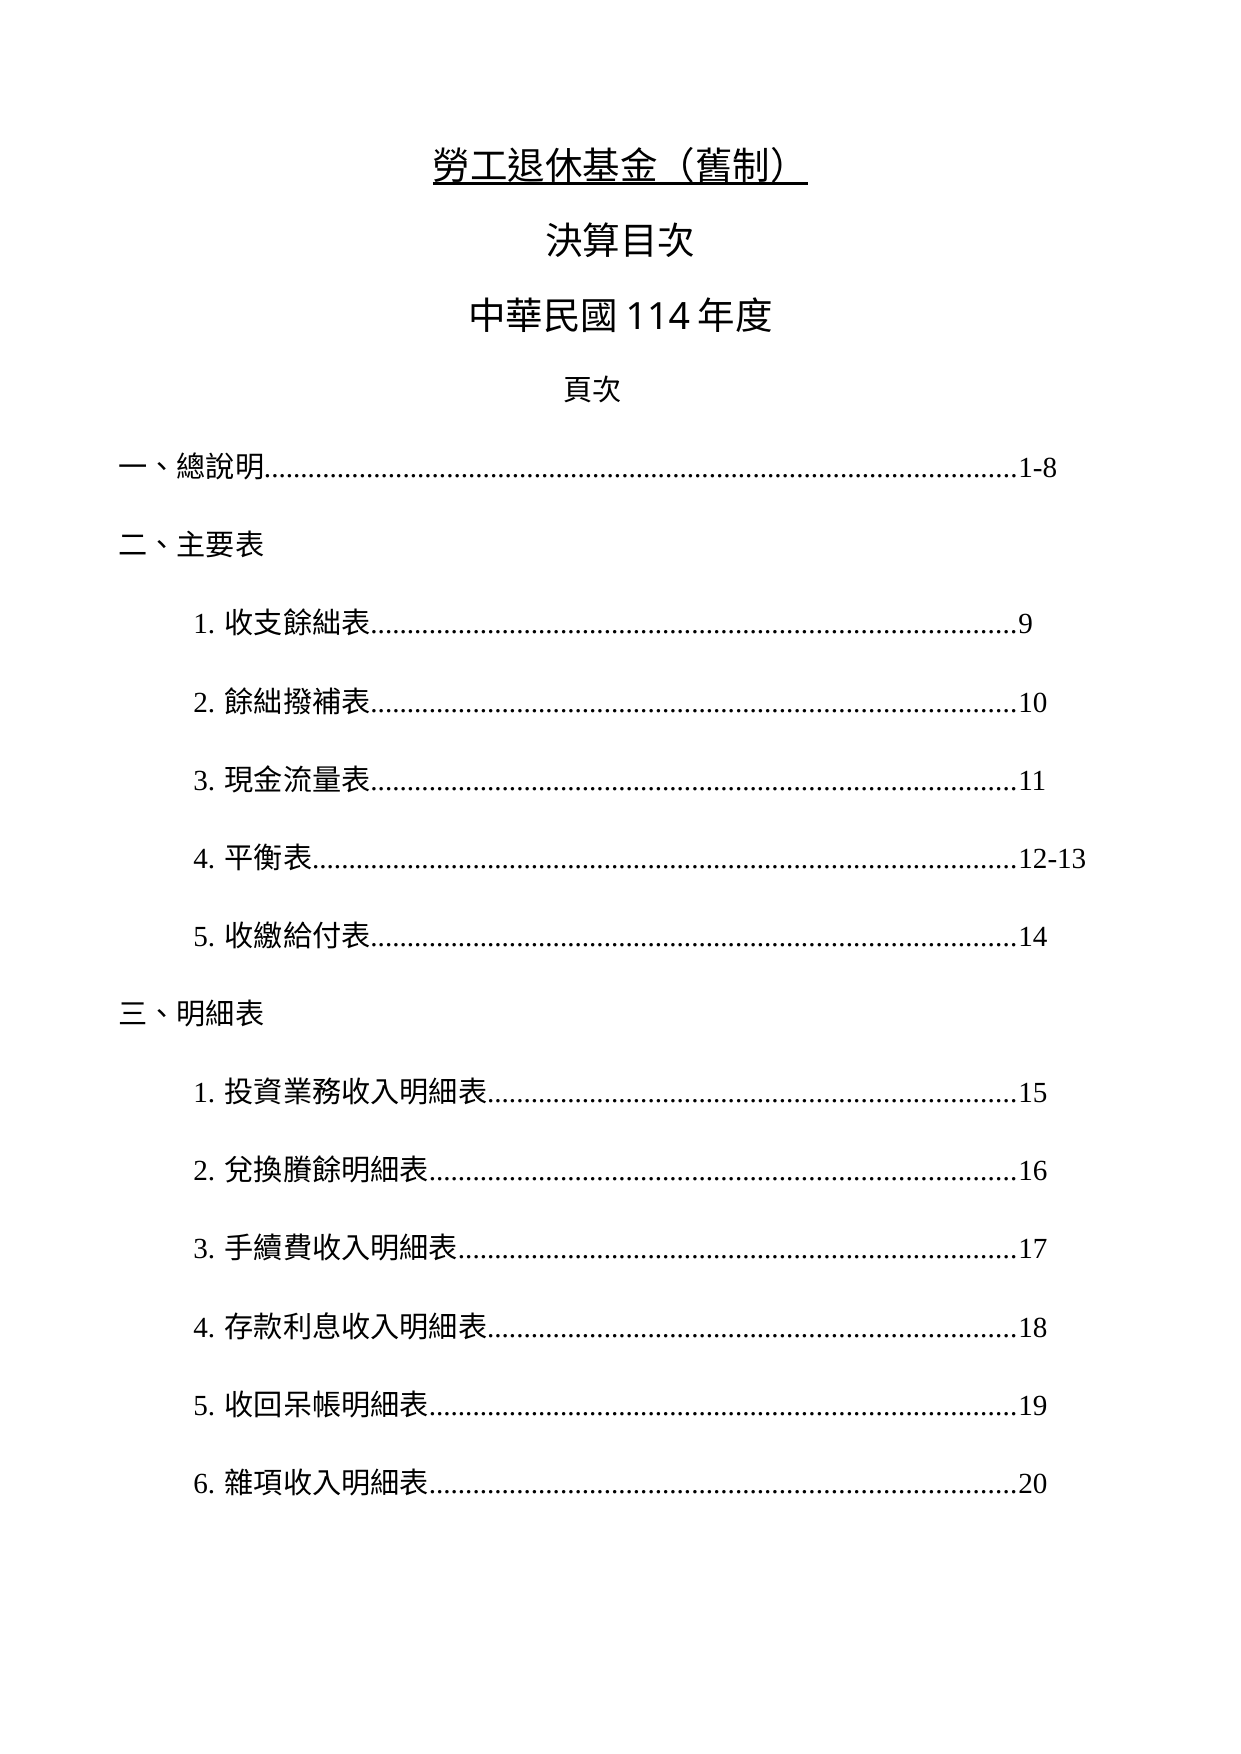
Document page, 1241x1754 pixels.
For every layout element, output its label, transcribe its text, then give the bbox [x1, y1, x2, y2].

list 收支餘絀表 9 [193, 584, 1122, 659]
list 收回呆帳明細表 19 [193, 1365, 1122, 1440]
text 中華民國114年度 [118, 275, 1122, 350]
text 頁次 [118, 350, 1122, 425]
list 餘絀撥補表 10 [193, 662, 1122, 737]
list 現金流量表 11 [193, 740, 1122, 815]
list 平衡表 12-13 [193, 818, 1122, 893]
list 收繳給付表 14 [193, 896, 1122, 971]
text 決算目次 [118, 200, 1122, 275]
list 投資業務收入明細表 15 [193, 1052, 1122, 1127]
list 雜項收入明細表 20 [193, 1443, 1122, 1518]
text 二、主要表 [118, 506, 1122, 581]
list 手續費收入明細表 17 [193, 1209, 1122, 1284]
text 一、總說明 1-8 [118, 427, 1122, 502]
text 三、明細表 [118, 974, 1122, 1049]
list 兌換賸餘明細表 16 [193, 1131, 1122, 1206]
text 勞工退休基金（舊制） [118, 125, 1122, 200]
list 存款利息收入明細表 18 [193, 1287, 1122, 1362]
